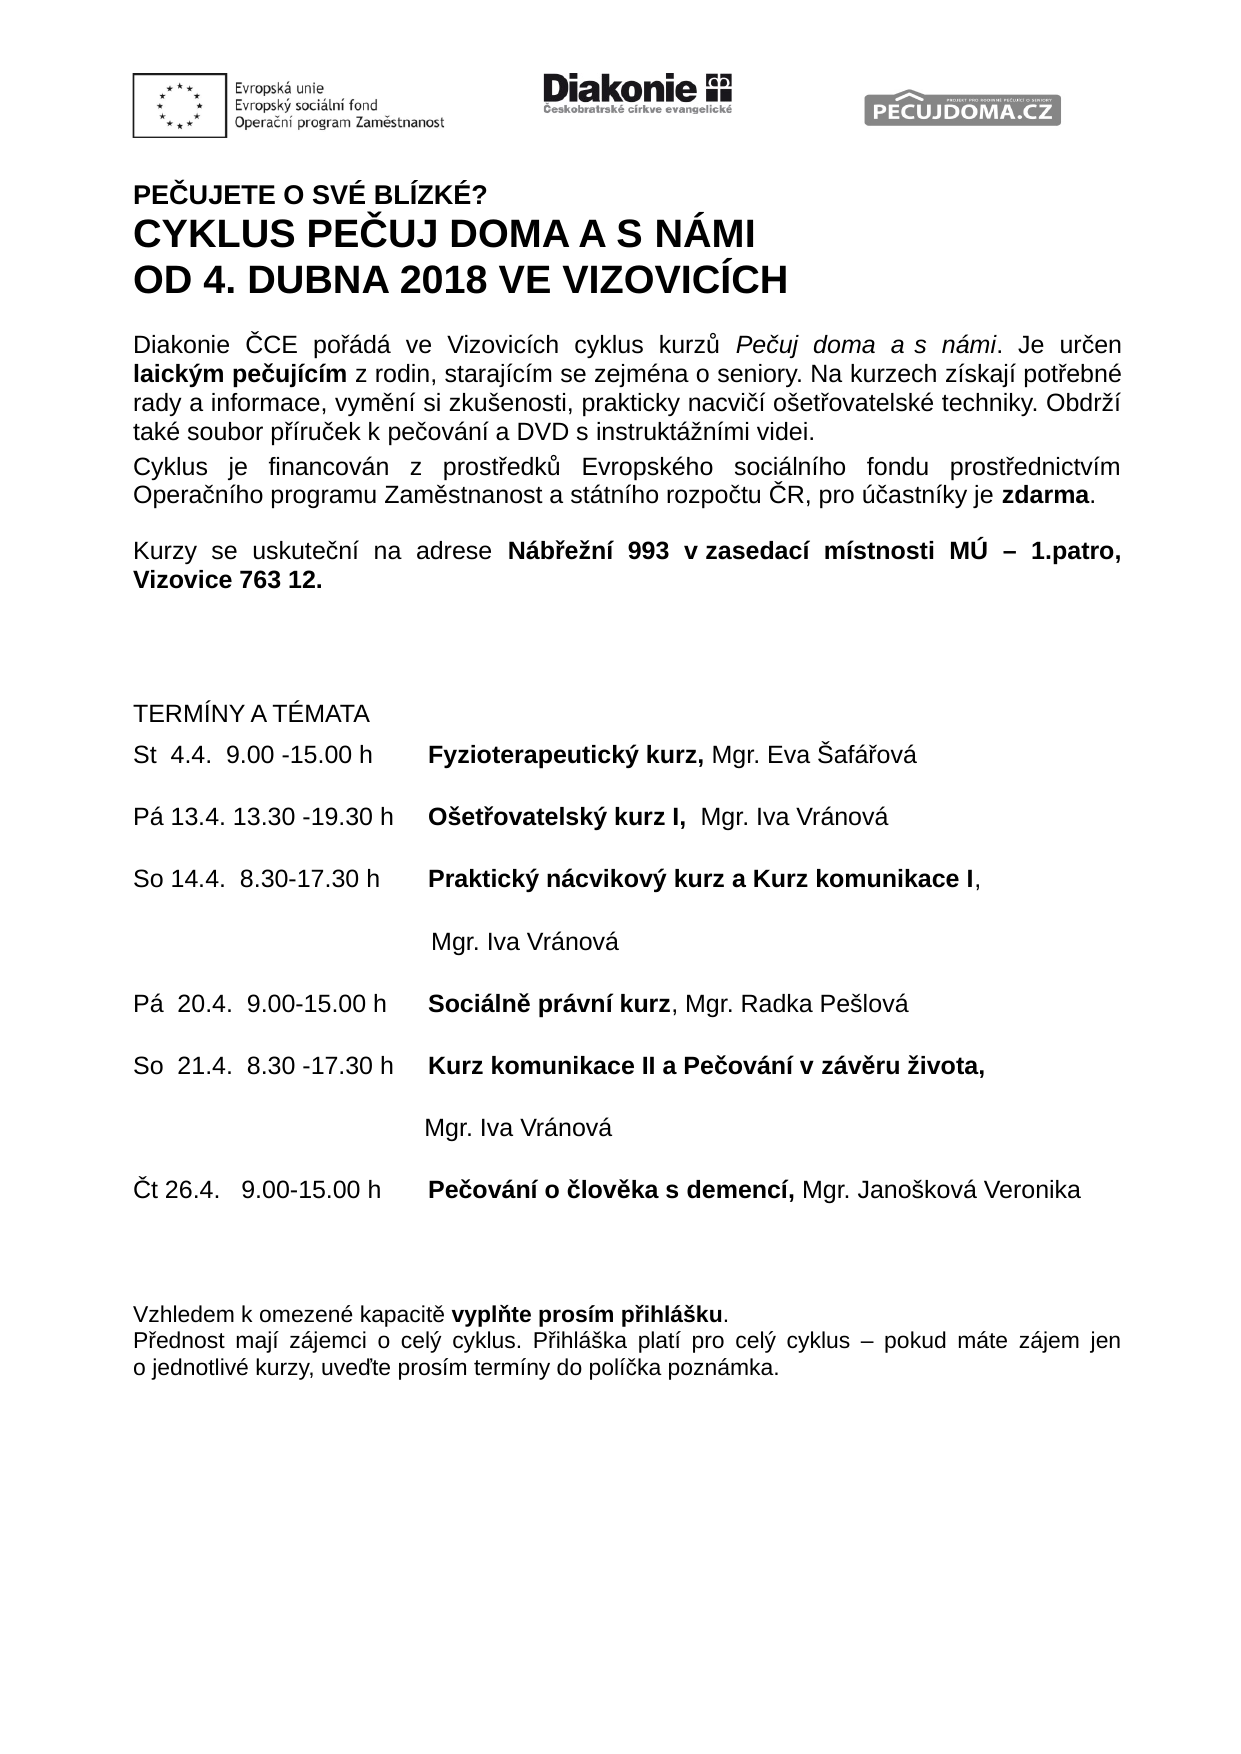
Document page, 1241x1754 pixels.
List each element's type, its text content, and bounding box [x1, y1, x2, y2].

text Diakonie ČCE pořádá ve Vizovicích cyklus kurzů Pečuj doma a s námi. Je určen laickým pečujícím z rodin, starajícím se zejména o seniory. Na kurzech získají potřebné rady a informace, vymění si zkušenosti, prakticky nacvičí ošetřovatelské techniky. Obdrží také soubor příruček k pečování a DVD s instruktážními videi. [133, 330, 1122, 445]
text Kurzy se uskuteční na adrese Nábřežní 993 v zasedací místnosti MÚ – 1.patro, Vizovice 763 12. [133, 536, 1122, 593]
text CYKLUS PEČUJ DOMA A S NÁMI [133, 210, 1122, 256]
picture [837, 73, 1091, 148]
text So 14.4. 8.30-17.30 h Praktický nácvikový kurz a Kurz komunikace I, [133, 864, 1122, 893]
text PEČUJETE O SVÉ BLÍZKÉ? [133, 179, 1122, 210]
text Mgr. Iva Vránová [133, 1113, 1122, 1141]
text St 4.4. 9.00 -15.00 h Fyzioterapeutický kurz, Mgr. Eva Šafářová [133, 740, 1122, 769]
text Mgr. Iva Vránová [133, 926, 1122, 955]
text Pá 20.4. 9.00-15.00 h Sociálně právní kurz, Mgr. Radka Pešlová [133, 988, 1122, 1017]
text Vzhledem k omezené kapacitě vyplňte prosím přihlášku. [133, 1301, 1122, 1327]
text Cyklus je financován z prostředků Evropského sociálního fondu prostřednictvím Operačního programu Zaměstnanost a státního rozpočtu ČR, pro účastníky je zdarma. [133, 451, 1122, 509]
text Čt 26.4. 9.00-15.00 h Pečování o člověka s demencí, Mgr. Janošková Veronika [133, 1175, 1122, 1203]
text Přednost mají zájemci o celý cyklus. Přihláška platí pro celý cyklus – pokud máte zájem jen o jednotlivé kurzy, uveďte prosím termíny do políčka poznámka. [133, 1327, 1122, 1380]
picture [132, 73, 445, 138]
text Pá 13.4. 13.30 -19.30 h Ošetřovatelský kurz I, Mgr. Iva Vránová [133, 802, 1122, 831]
picture [543, 73, 732, 114]
text TERMÍNY A TÉMATA [133, 699, 1122, 728]
text So 21.4. 8.30 -17.30 h Kurz komunikace II a Pečování v závěru života, [133, 1051, 1122, 1079]
text OD 4. DUBNA 2018 VE VIZOVICÍCH [133, 256, 1122, 301]
